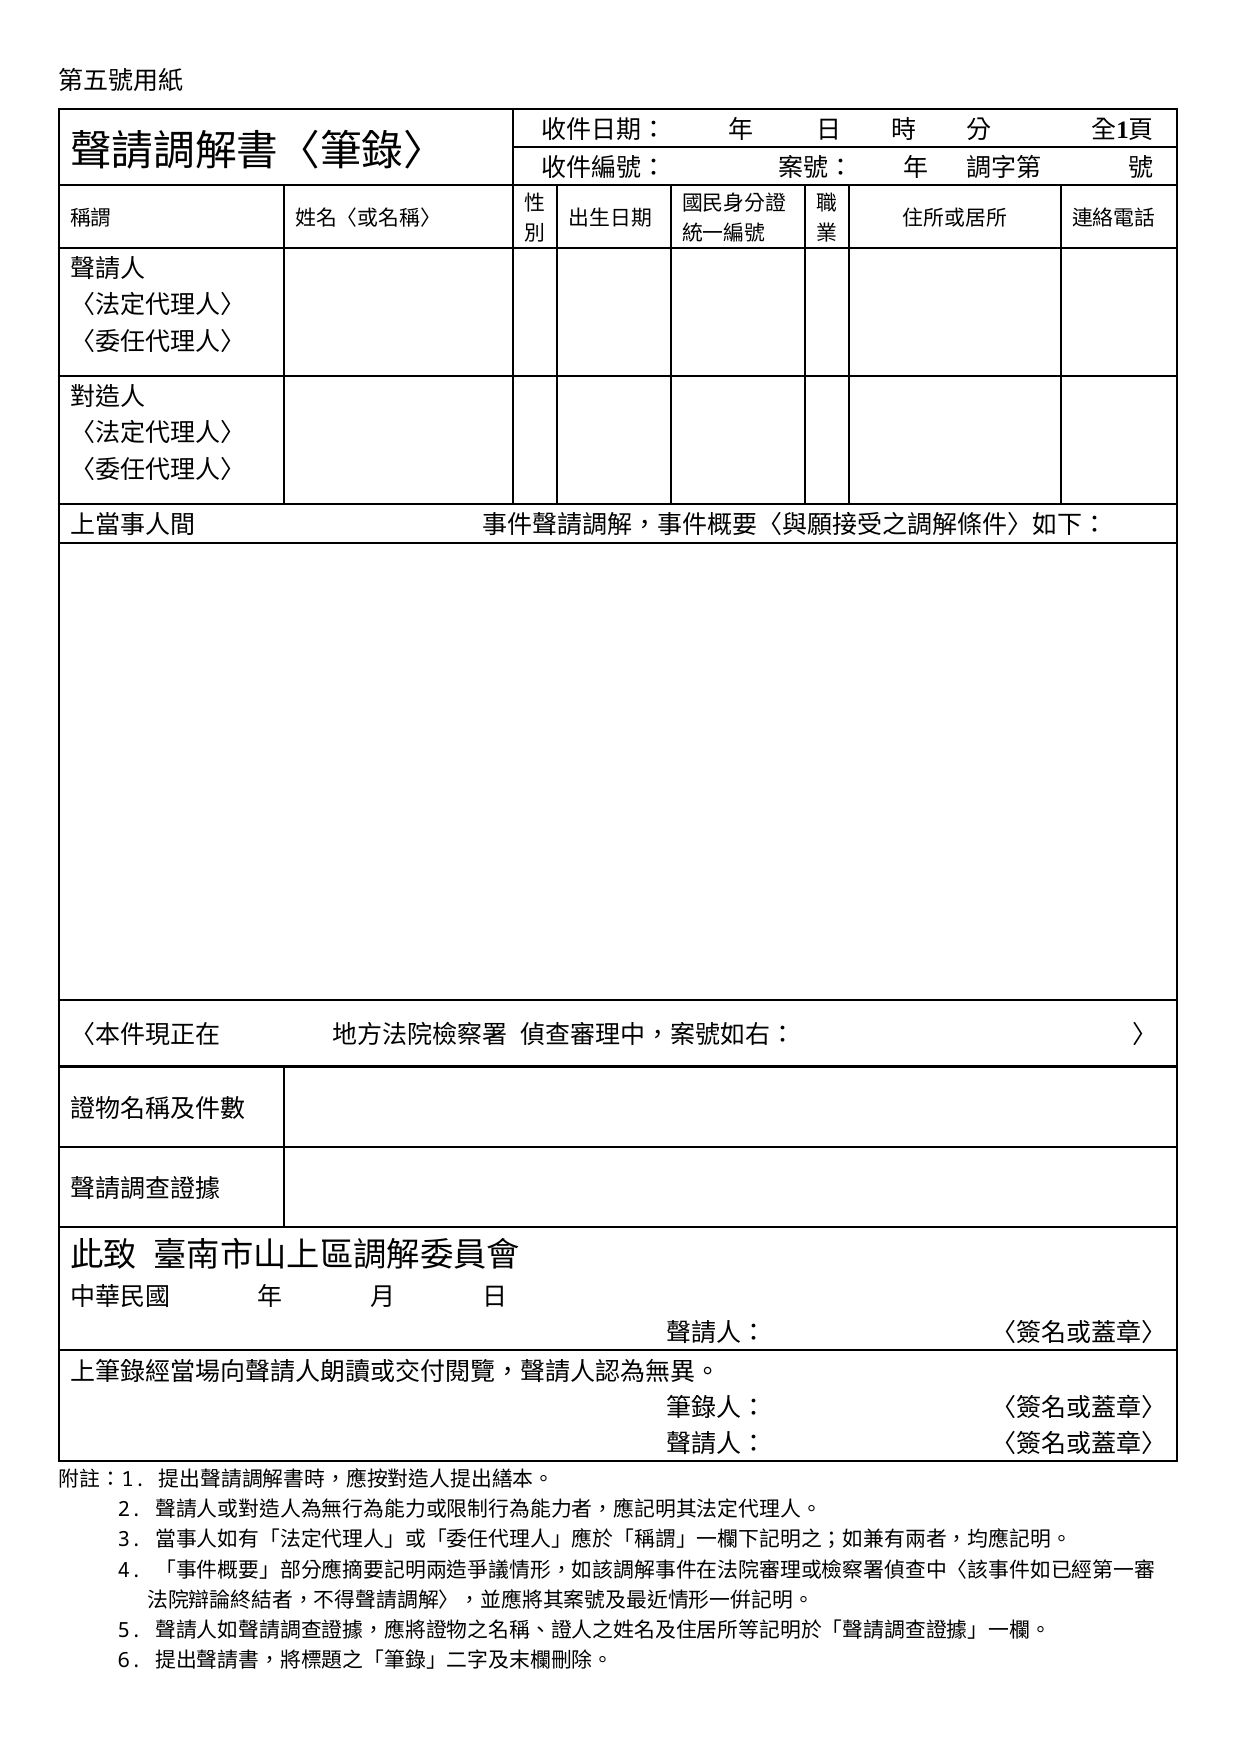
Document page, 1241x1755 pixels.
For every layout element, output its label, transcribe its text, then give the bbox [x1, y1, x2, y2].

table_cell 聲請調查證據 [60, 1148, 283, 1226]
table_cell 此致 臺南市山上區調解委員會 中華民國 年 月 日 聲請人： 〈簽名或蓋章〉 [60, 1228, 1176, 1349]
text 3. 當事人如有「法定代理人」或「委任代理人」應於「稱謂」一欄下記明之；如兼有兩者，均應記明。 [117, 1522, 1166, 1553]
table_cell 性別 [514, 186, 556, 247]
table_cell 住所或居所 [850, 186, 1060, 247]
table_cell [514, 249, 556, 374]
table_cell [558, 249, 670, 374]
table_cell [672, 249, 804, 374]
table_cell [558, 377, 670, 502]
table_cell [850, 249, 1060, 374]
table_cell [285, 1068, 1176, 1146]
table_cell [672, 377, 804, 502]
table_cell 對造人 〈法定代理人〉 〈委任代理人〉 [60, 377, 283, 502]
table_cell 職業 [806, 186, 848, 247]
table_cell [1062, 249, 1176, 374]
text 6. 提出聲請書，將標題之「筆錄」二字及末欄刪除。 [117, 1644, 1166, 1674]
table_cell 證物名稱及件數 [60, 1068, 283, 1146]
table_cell [285, 1148, 1176, 1226]
table_cell [285, 377, 512, 502]
table_cell 出生日期 [558, 186, 670, 247]
table_header 聲請調解書〈筆錄〉 [60, 110, 512, 184]
table_header 收件日期： 年 日 時 分 全1頁 [514, 110, 1176, 146]
table_cell [806, 377, 848, 502]
table_cell [806, 249, 848, 374]
table_cell [1062, 377, 1176, 502]
text 4. 「事件概要」部分應摘要記明兩造爭議情形，如該調解事件在法院審理或檢察署偵查中〈該事件如已經第一審法院辯論終結者，不得聲請調解〉，並應將其案號及最近情形一倂記明。 [117, 1553, 1166, 1613]
table_cell 姓名〈或名稱〉 [285, 186, 512, 247]
table_cell 收件編號： 案號： 年 調字第 號 [514, 148, 1176, 184]
table_cell [60, 544, 1176, 999]
table_cell 聲請人 〈法定代理人〉 〈委任代理人〉 [60, 249, 283, 374]
table_cell 上筆錄經當場向聲請人朗讀或交付閱覽，聲請人認為無異。 筆錄人： 〈簽名或蓋章〉 聲請人： 〈簽名或蓋章〉 [60, 1351, 1176, 1460]
table_cell 國民身分證統一編號 [672, 186, 804, 247]
table_cell 〈本件現正在 地方法院檢察署 偵查審理中，案號如右： 〉 [60, 1001, 1176, 1065]
table_cell 連絡電話 [1062, 186, 1176, 247]
text 附註：1. 提出聲請調解書時，應按對造人提出繕本。 [58, 1462, 1166, 1492]
table_cell 稱謂 [60, 186, 283, 247]
table_cell [850, 377, 1060, 502]
text 5. 聲請人如聲請調查證據，應將證物之名稱、證人之姓名及住居所等記明於「聲請調查證據」一欄。 [117, 1613, 1166, 1644]
table_cell [285, 249, 512, 374]
text 第五號用紙 [58, 60, 1201, 97]
table_cell 上當事人間 事件聲請調解，事件概要〈與願接受之調解條件〉如下： [60, 505, 1176, 542]
text 2. 聲請人或對造人為無行為能力或限制行為能力者，應記明其法定代理人。 [117, 1492, 1166, 1522]
table_cell [514, 377, 556, 502]
